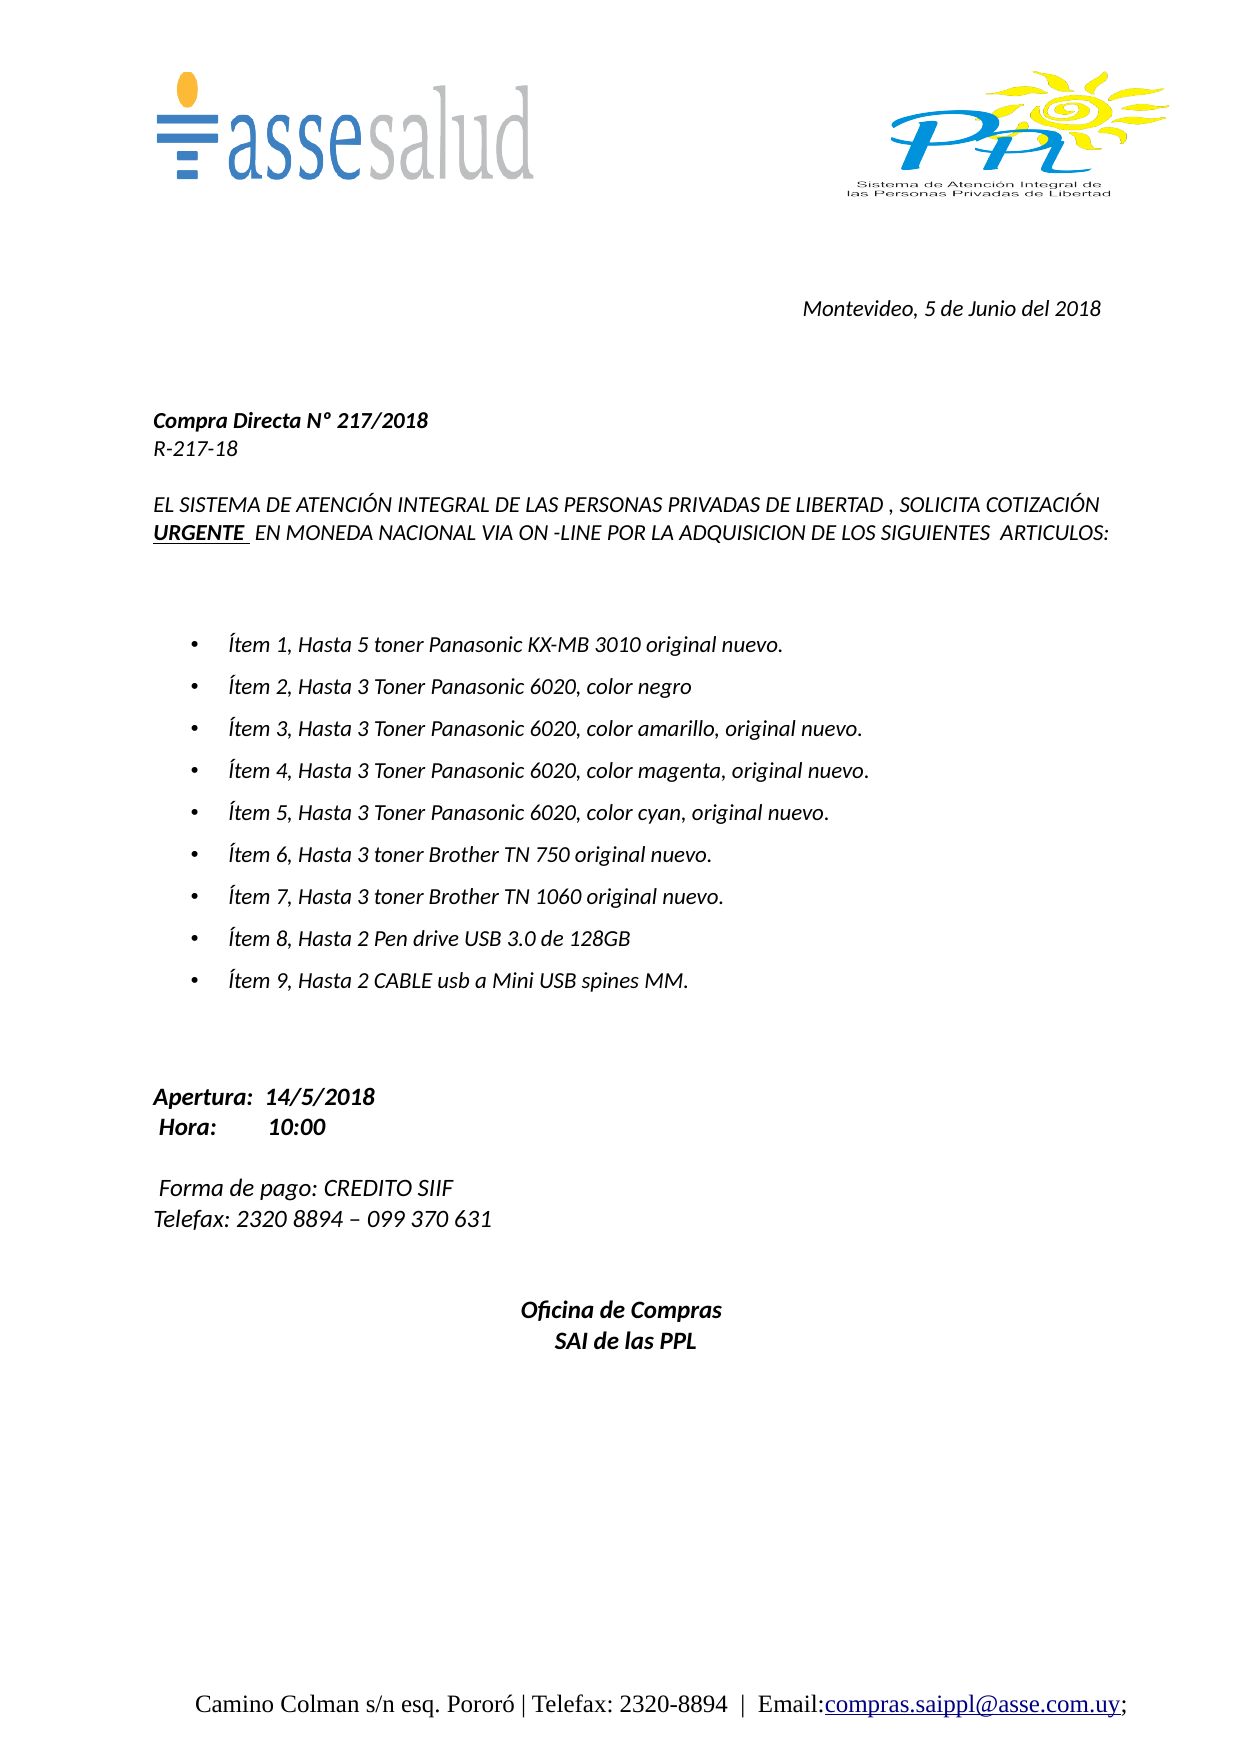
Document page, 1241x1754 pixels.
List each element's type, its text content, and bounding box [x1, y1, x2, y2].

list Ítem 4, Hasta 3 Toner Panasonic 6020, color magenta, original nuevo. [191, 756, 1169, 784]
picture [844, 71, 1170, 202]
text Hora: 10:00 [153, 1111, 1169, 1142]
text Forma de pago: CREDITO SIIF [153, 1172, 1169, 1203]
picture [156, 72, 534, 180]
text Oficina de Compras [153, 1294, 1169, 1325]
list Ítem 3, Hasta 3 Toner Panasonic 6020, color amarillo, original nuevo. [191, 714, 1169, 742]
text R-217-18 [153, 434, 1169, 462]
list Ítem 1, Hasta 5 toner Panasonic KX-MB 3010 original nuevo. [191, 631, 1169, 658]
text Telefax: 2320 8894 – 099 370 631 [153, 1203, 1169, 1233]
list Ítem 6, Hasta 3 toner Brother TN 750 original nuevo. [191, 840, 1169, 868]
list Ítem 5, Hasta 3 Toner Panasonic 6020, color cyan, original nuevo. [191, 798, 1169, 826]
list Ítem 7, Hasta 3 toner Brother TN 1060 original nuevo. [191, 882, 1169, 910]
text Compra Directa Nº 217/2018 [153, 406, 1169, 434]
text SAI de las PPL [153, 1325, 1169, 1355]
list Ítem 2, Hasta 3 Toner Panasonic 6020, color negro [191, 672, 1169, 701]
list Ítem 9, Hasta 2 CABLE usb a Mini USB spines MM. [191, 966, 1169, 994]
text Apertura: 14/5/2018 [153, 1081, 1169, 1111]
text Montevideo, 5 de Junio del 2018 [153, 294, 1169, 322]
list Ítem 8, Hasta 2 Pen drive USB 3.0 de 128GB [191, 924, 1169, 952]
text EL SISTEMA DE ATENCIÓN INTEGRAL DE LAS PERSONAS PRIVADAS DE LIBERTAD , SOLICITA COTIZACIÓN URGENTE EN MONEDA NACIONAL VIA ON -LINE POR LA ADQUISICION DE LOS SIGUIENTES ARTICULOS: [153, 490, 1169, 546]
